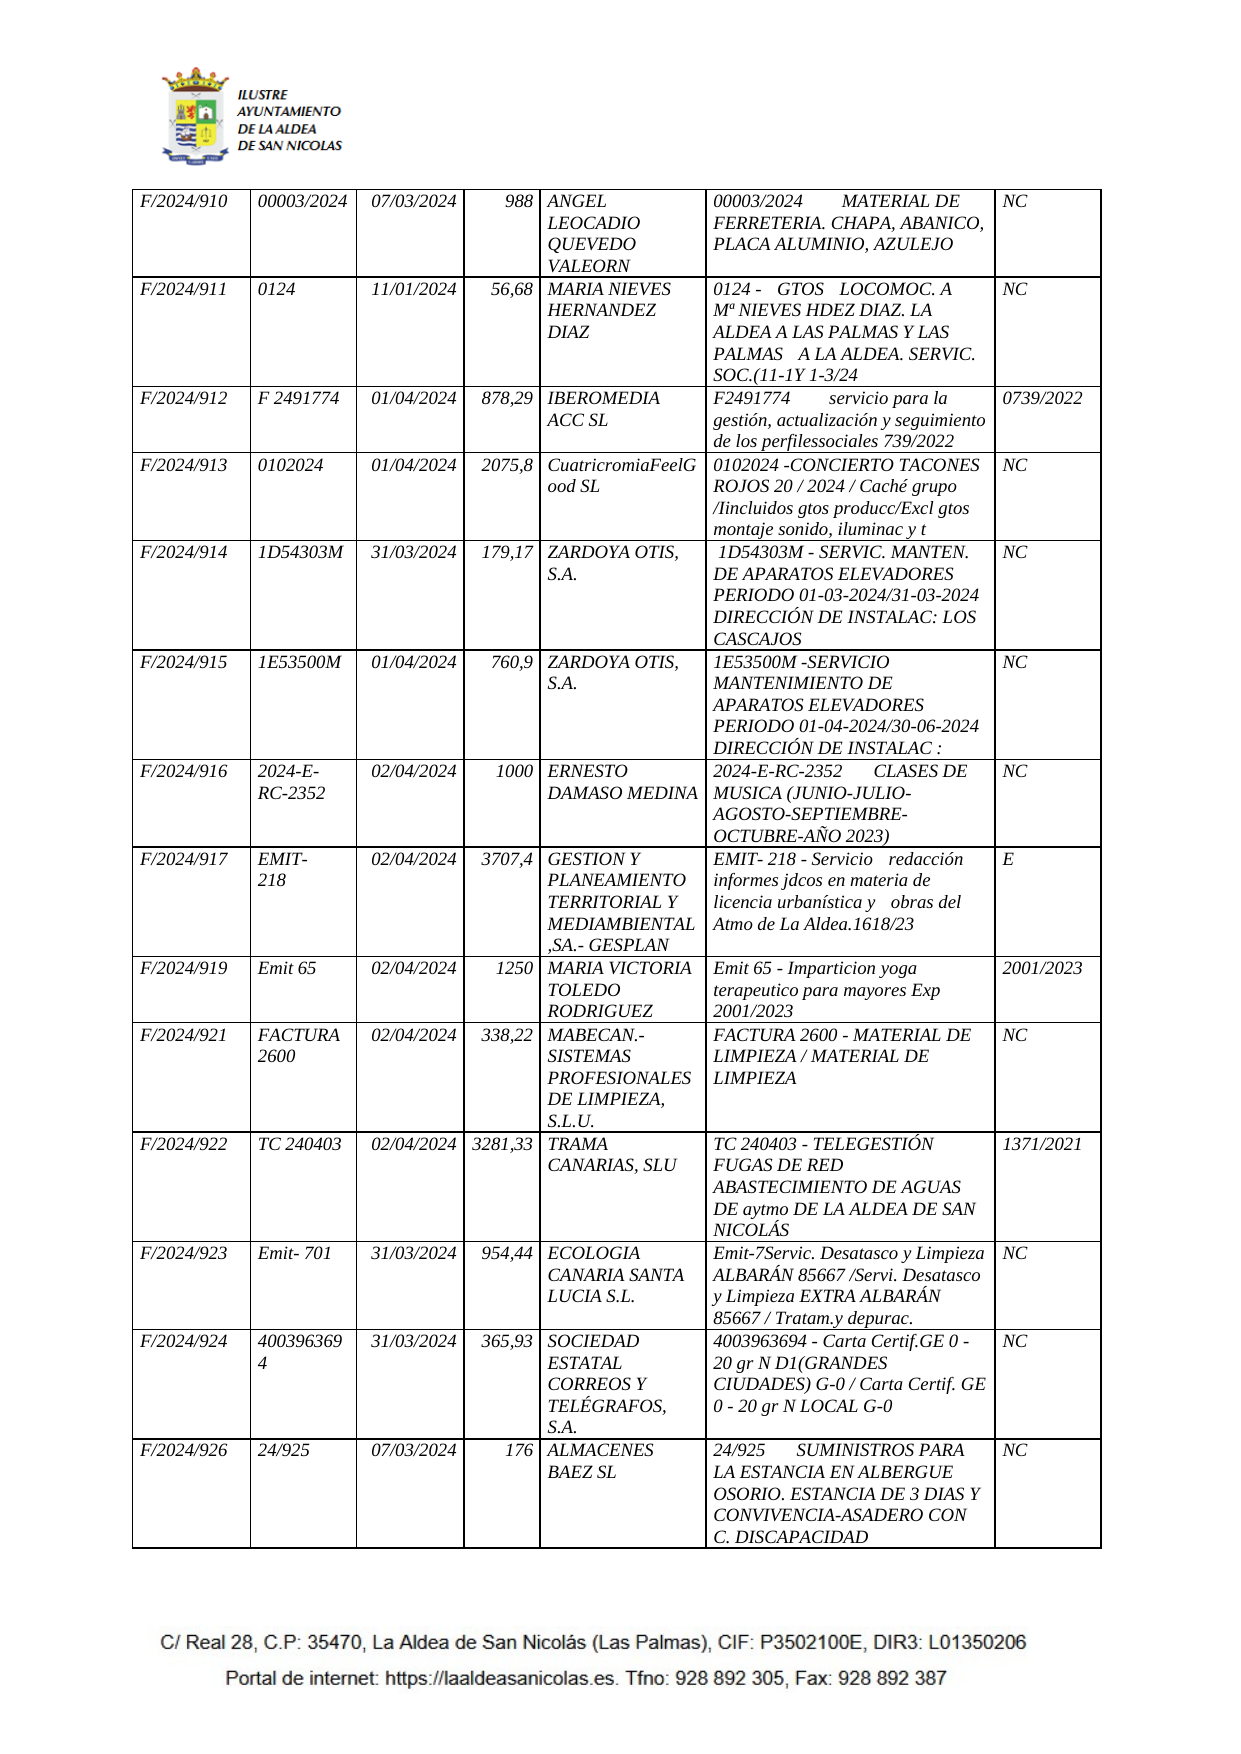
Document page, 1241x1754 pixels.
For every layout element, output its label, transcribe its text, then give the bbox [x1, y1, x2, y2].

table_cell 4003963694 - Carta Certif.GE 0 - 20 gr N D1(GRANDES CIUDADES) G-0 / Carta Certif. GE 0 - 20 gr N LOCAL G-0 [707, 1330, 994, 1438]
table_cell CuatricromiaFeelGood SL [541, 453, 705, 540]
table_cell F/2024/921 [133, 1023, 250, 1131]
table_cell 2024-E-RC-2352 CLASES DE MUSICA (JUNIO-JULIO-AGOSTO-SEPTIEMBRE-OCTUBRE-AÑO 2023) [707, 760, 994, 846]
table_cell 56,68 [465, 278, 539, 386]
table_cell 31/03/2024 [357, 1242, 463, 1328]
table_cell 01/04/2024 [357, 651, 463, 758]
table_cell 07/03/2024 [357, 1440, 463, 1547]
table_cell NC [996, 453, 1100, 540]
table_cell ECOLOGIA CANARIA SANTA LUCIA S.L. [541, 1242, 705, 1328]
table_cell NC [996, 190, 1100, 276]
table_cell F 2491774 [251, 387, 356, 452]
table_cell F/2024/926 [133, 1440, 250, 1547]
table_cell F/2024/912 [133, 387, 250, 452]
table_cell 00003/2024 [251, 190, 356, 276]
table_cell 02/04/2024 [357, 848, 463, 956]
table_cell 02/04/2024 [357, 1133, 463, 1241]
table_cell GESTION Y PLANEAMIENTO TERRITORIAL Y MEDIAMBIENTAL,SA.- GESPLAN [541, 848, 705, 956]
table_cell 760,9 [465, 651, 539, 758]
table_cell F/2024/915 [133, 651, 250, 758]
table_cell ALMACENES BAEZ SL [541, 1440, 705, 1547]
table_cell 1250 [465, 957, 539, 1022]
table_cell 2075,8 [465, 453, 539, 540]
table_cell NC [996, 541, 1100, 649]
table_cell 1E53500M [251, 651, 356, 758]
table_cell TC 240403 - TELEGESTIÓN FUGAS DE RED ABASTECIMIENTO DE AGUAS DE aytmo DE LA ALDEA DE SAN NICOLÁS [707, 1133, 994, 1241]
table_cell IBEROMEDIA ACC SL [541, 387, 705, 452]
table_cell F/2024/917 [133, 848, 250, 956]
table_cell F/2024/910 [133, 190, 250, 276]
table_cell 11/01/2024 [357, 278, 463, 386]
table_cell 365,93 [465, 1330, 539, 1438]
table_cell 01/04/2024 [357, 387, 463, 452]
table_cell 954,44 [465, 1242, 539, 1328]
table_cell TC 240403 [251, 1133, 356, 1241]
table_cell NC [996, 1023, 1100, 1131]
table_cell 02/04/2024 [357, 760, 463, 846]
table_cell 2001/2023 [996, 957, 1100, 1022]
table_cell F/2024/922 [133, 1133, 250, 1241]
table_cell 3281,33 [465, 1133, 539, 1241]
table_cell 02/04/2024 [357, 1023, 463, 1131]
table_cell 1E53500M -SERVICIO MANTENIMIENTO DE APARATOS ELEVADORES PERIODO 01-04-2024/30-06-2024 DIRECCIÓN DE INSTALAC : [707, 651, 994, 758]
table_cell 0102024 [251, 453, 356, 540]
table_cell 24/925 [251, 1440, 356, 1547]
table_cell EMIT- 218 - Servicio redacción informes jdcos en materia de licencia urbanística y obras del Atmo de La Aldea.1618/23 [707, 848, 994, 956]
table_cell F/2024/919 [133, 957, 250, 1022]
picture [148, 1626, 1034, 1694]
table_cell 988 [465, 190, 539, 276]
table_cell Emit 65 - Imparticion yoga terapeutico para mayores Exp 2001/2023 [707, 957, 994, 1022]
table_cell NC [996, 1330, 1100, 1438]
table_cell 24/925 SUMINISTROS PARA LA ESTANCIA EN ALBERGUE OSORIO. ESTANCIA DE 3 DIAS Y CONVIVENCIA-ASADERO CON C. DISCAPACIDAD [707, 1440, 994, 1547]
table_cell MABECAN.-SISTEMAS PROFESIONALES DE LIMPIEZA, S.L.U. [541, 1023, 705, 1131]
table_cell 1371/2021 [996, 1133, 1100, 1241]
table_cell 1D54303M [251, 541, 356, 649]
table_cell MARIA VICTORIA TOLEDO RODRIGUEZ [541, 957, 705, 1022]
table_cell SOCIEDAD ESTATAL CORREOS Y TELÉGRAFOS, S.A. [541, 1330, 705, 1438]
table_cell ZARDOYA OTIS, S.A. [541, 541, 705, 649]
table_cell NC [996, 651, 1100, 758]
table_cell F/2024/913 [133, 453, 250, 540]
table_cell ZARDOYA OTIS, S.A. [541, 651, 705, 758]
table_cell 0739/2022 [996, 387, 1100, 452]
table_cell F/2024/911 [133, 278, 250, 386]
table_cell F/2024/916 [133, 760, 250, 846]
table_cell TRAMA CANARIAS, SLU [541, 1133, 705, 1241]
table_cell 31/03/2024 [357, 1330, 463, 1438]
picture [148, 59, 358, 173]
table_cell 2024-E-RC-2352 [251, 760, 356, 846]
table_cell 179,17 [465, 541, 539, 649]
table_cell F/2024/923 [133, 1242, 250, 1328]
table_cell 0124 [251, 278, 356, 386]
table_cell 0124 - GTOS LOCOMOC. A Mª NIEVES HDEZ DIAZ. LA ALDEA A LAS PALMAS Y LAS PALMAS A LA ALDEA. SERVIC. SOC.(11-1Y 1-3/24 [707, 278, 994, 386]
table_cell 3707,4 [465, 848, 539, 956]
table_cell Emit 65 [251, 957, 356, 1022]
table_cell NC [996, 278, 1100, 386]
table_cell Emit- 701 [251, 1242, 356, 1328]
table_cell 01/04/2024 [357, 453, 463, 540]
table_cell MARIA NIEVES HERNANDEZ DIAZ [541, 278, 705, 386]
table_cell ERNESTO DAMASO MEDINA [541, 760, 705, 846]
table_cell 878,29 [465, 387, 539, 452]
table_cell F2491774 servicio para la gestión, actualización y seguimiento de los perfilessociales 739/2022 [707, 387, 994, 452]
table_cell NC [996, 1242, 1100, 1328]
table_cell E [996, 848, 1100, 956]
table_cell 4003963694 [251, 1330, 356, 1438]
table_cell NC [996, 760, 1100, 846]
table_cell ANGEL LEOCADIO QUEVEDO VALEORN [541, 190, 705, 276]
table_cell FACTURA 2600 - MATERIAL DE LIMPIEZA / MATERIAL DE LIMPIEZA [707, 1023, 994, 1131]
table_cell 0102024 -CONCIERTO TACONES ROJOS 20 / 2024 / Caché grupo /Iincluidos gtos producc/Excl gtos montaje sonido, iluminac y t [707, 453, 994, 540]
table_cell 176 [465, 1440, 539, 1547]
table_cell 1D54303M - SERVIC. MANTEN. DE APARATOS ELEVADORES PERIODO 01-03-2024/31-03-2024 DIRECCIÓN DE INSTALAC: LOS CASCAJOS [707, 541, 994, 649]
table_cell Emit-7Servic. Desatasco y Limpieza ALBARÁN 85667 /Servi. Desatasco y Limpieza EXTRA ALBARÁN 85667 / Tratam.y depurac. [707, 1242, 994, 1328]
table_cell 31/03/2024 [357, 541, 463, 649]
table_cell F/2024/914 [133, 541, 250, 649]
table_cell F/2024/924 [133, 1330, 250, 1438]
table_cell NC [996, 1440, 1100, 1547]
table_cell FACTURA 2600 [251, 1023, 356, 1131]
table_cell 00003/2024 MATERIAL DE FERRETERIA. CHAPA, ABANICO, PLACA ALUMINIO, AZULEJO [707, 190, 994, 276]
table_cell 02/04/2024 [357, 957, 463, 1022]
table_cell 07/03/2024 [357, 190, 463, 276]
table_cell 1000 [465, 760, 539, 846]
table_cell EMIT- 218 [251, 848, 356, 956]
table_cell 338,22 [465, 1023, 539, 1131]
